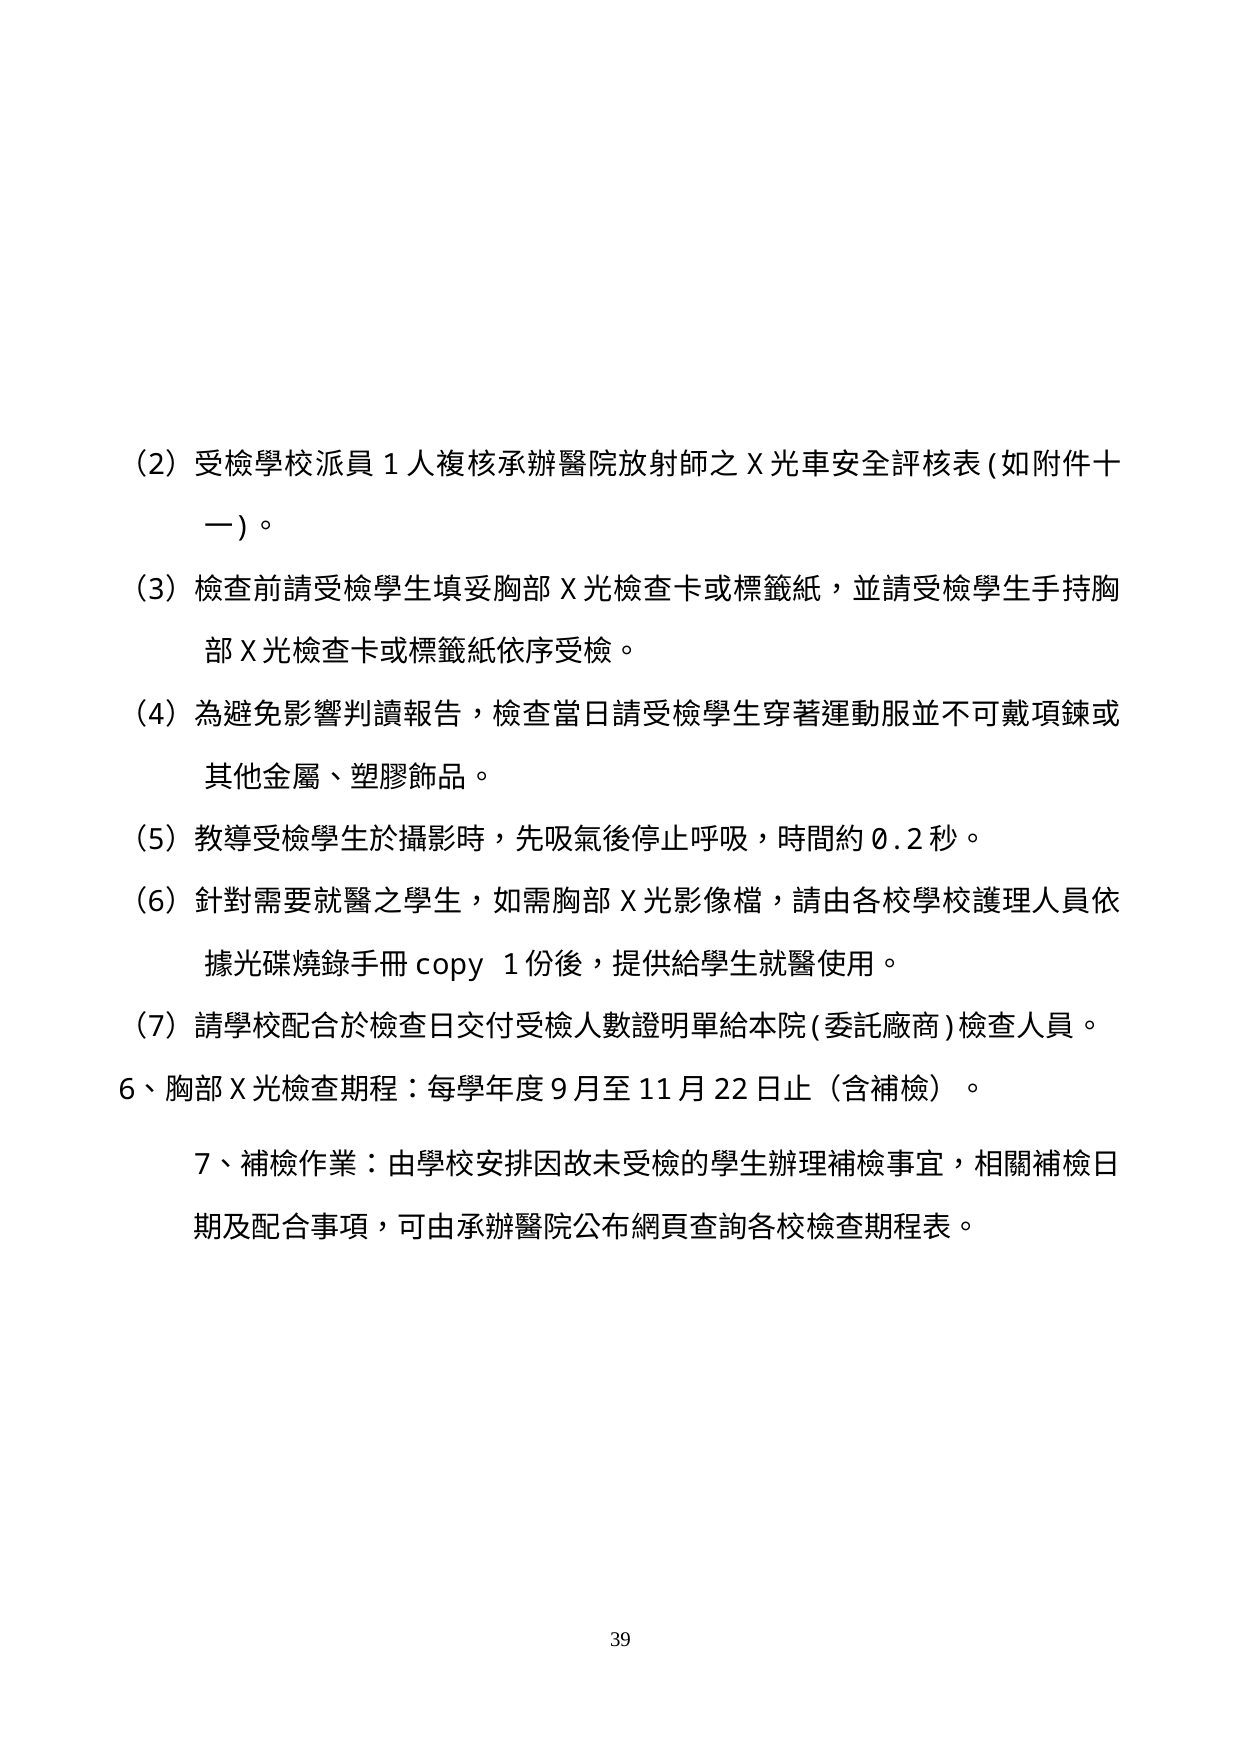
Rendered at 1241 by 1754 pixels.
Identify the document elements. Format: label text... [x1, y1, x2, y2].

list 為避免影響判讀報告，檢查當日請受檢學生穿著運動服並不可戴項鍊或其他金屬、塑膠飾品。 [118, 670, 1122, 795]
list 胸部X光檢查期程：每學年度9月至11月22日止（含補檢）。 [118, 1045, 1122, 1108]
list 檢查前請受檢學生填妥胸部X光檢查卡或標籤紙，並請受檢學生手持胸部X光檢查卡或標籤紙依序受檢。 [118, 545, 1122, 670]
list 補檢作業：由學校安排因故未受檢的學生辦理補檢事宜，相關補檢日期及配合事項，可由承辦醫院公布網頁查詢各校檢查期程表。 [193, 1120, 1122, 1245]
list 教導受檢學生於攝影時，先吸氣後停止呼吸，時間約0.2秒。 [118, 795, 1122, 858]
list 請學校配合於檢查日交付受檢人數證明單給本院(委託廠商)檢查人員。 [118, 983, 1122, 1045]
list 受檢學校派員1人複核承辦醫院放射師之X光車安全評核表(如附件十一)。 [118, 420, 1122, 545]
list 針對需要就醫之學生，如需胸部X光影像檔，請由各校學校護理人員依據光碟燒錄手冊copy 1份後，提供給學生就醫使用。 [118, 858, 1122, 983]
